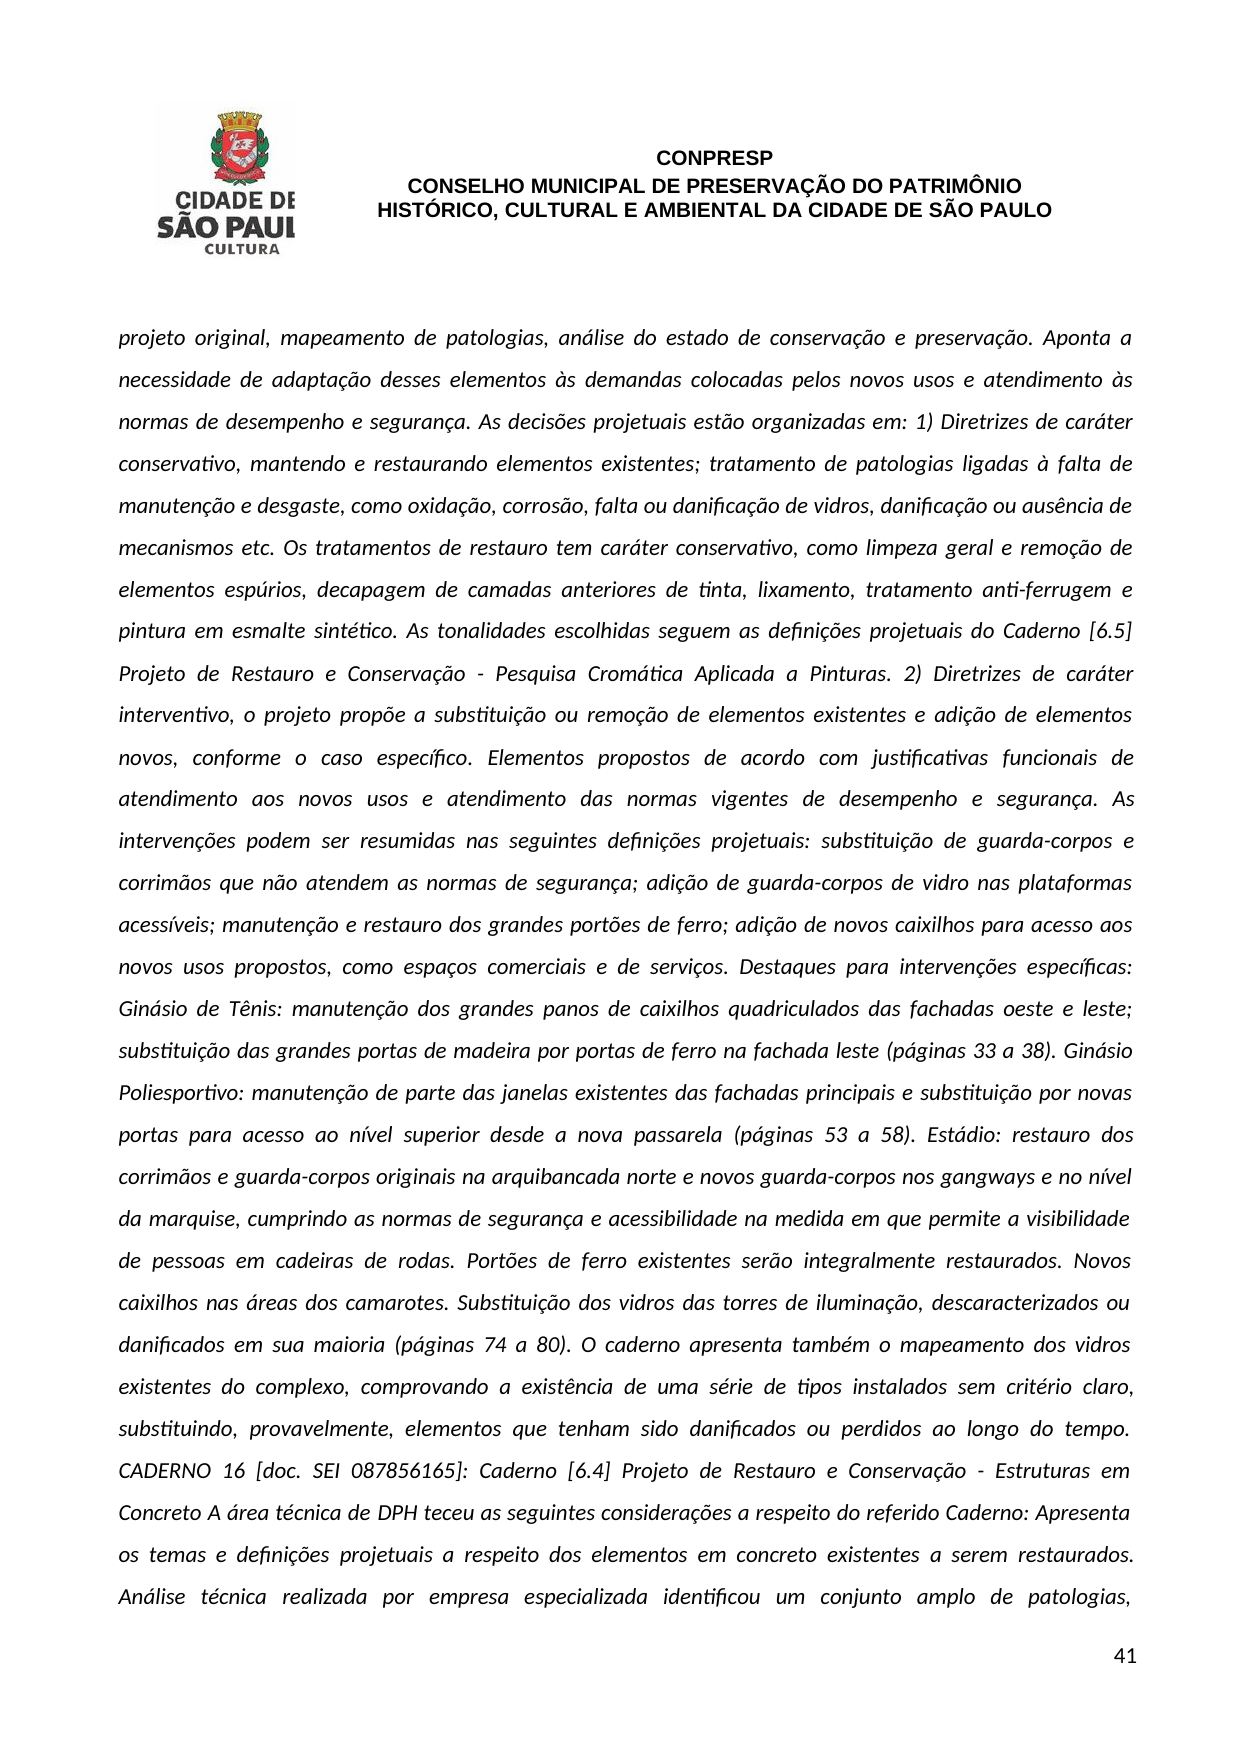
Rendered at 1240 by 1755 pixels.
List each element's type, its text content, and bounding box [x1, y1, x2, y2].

text projeto original, mapeamento de patologias, análise do estado de conservação e preservação. Aponta a necessidade de adaptação desses elementos às demandas colocadas pelos novos usos e atendimento às normas de desempenho e segurança. As decisões projetuais estão organizadas em: 1) Diretrizes de caráter conservativo, mantendo e restaurando elementos existentes; tratamento de patologias ligadas à falta de manutenção e desgaste, como oxidação, corrosão, falta ou daniﬁcação de vidros, daniﬁcação ou ausência de mecanismos etc. Os tratamentos de restauro tem caráter conservativo, como limpeza geral e remoção de elementos espúrios, decapagem de camadas anteriores de tinta, lixamento, tratamento anti-ferrugem e pintura em esmalte sintético. As tonalidades escolhidas seguem as deﬁnições projetuais do Caderno [6.5] Projeto de Restauro e Conservação - Pesquisa Cromática Aplicada a Pinturas. 2) Diretrizes de caráter interventivo, o projeto propõe a substituição ou remoção de elementos existentes e adição de elementos novos, conforme o caso especíﬁco. Elementos propostos de acordo com justiﬁcativas funcionais de atendimento aos novos usos e atendimento das normas vigentes de desempenho e segurança. As intervenções podem ser resumidas nas seguintes deﬁnições projetuais: substituição de guarda-corpos e corrimãos que não atendem as normas de segurança; adição de guarda-corpos de vidro nas plataformas acessíveis; manutenção e restauro dos grandes portões de ferro; adição de novos caixilhos para acesso aos novos usos propostos, como espaços comerciais e de serviços. Destaques para intervenções especíﬁcas: Ginásio de Tênis: manutenção dos grandes panos de caixilhos quadriculados das fachadas oeste e leste; substituição das grandes portas de madeira por portas de ferro na fachada leste (páginas 33 a 38). Ginásio Poliesportivo: manutenção de parte das janelas existentes das fachadas principais e substituição por novas portas para acesso ao nível superior desde a nova passarela (páginas 53 a 58). Estádio: restauro dos corrimãos e guarda-corpos originais na arquibancada norte e novos guarda-corpos nos gangways e no nível da marquise, cumprindo as normas de segurança e acessibilidade na medida em que permite a visibilidade de pessoas em cadeiras de rodas. Portões de ferro existentes serão integralmente restaurados. Novos caixilhos nas áreas dos camarotes. Substituição dos vidros das torres de iluminação, descaracterizados ou daniﬁcados em sua maioria (páginas 74 a 80). O caderno apresenta também o mapeamento dos vidros existentes do complexo, comprovando a existência de uma série de tipos instalados sem critério claro, substituindo, provavelmente, elementos que tenham sido daniﬁcados ou perdidos ao longo do tempo. CADERNO 16 [doc. SEI 087856165]: Caderno [6.4] Projeto de Restauro e Conservação - Estruturas em Concreto A área técnica de DPH teceu as seguintes considerações a respeito do referido Caderno: Apresenta os temas e deﬁnições projetuais a respeito dos elementos em concreto existentes a serem restaurados. Análise técnica realizada por empresa especializada identiﬁcou um conjunto amplo de patologias, [118, 323, 1134, 1610]
